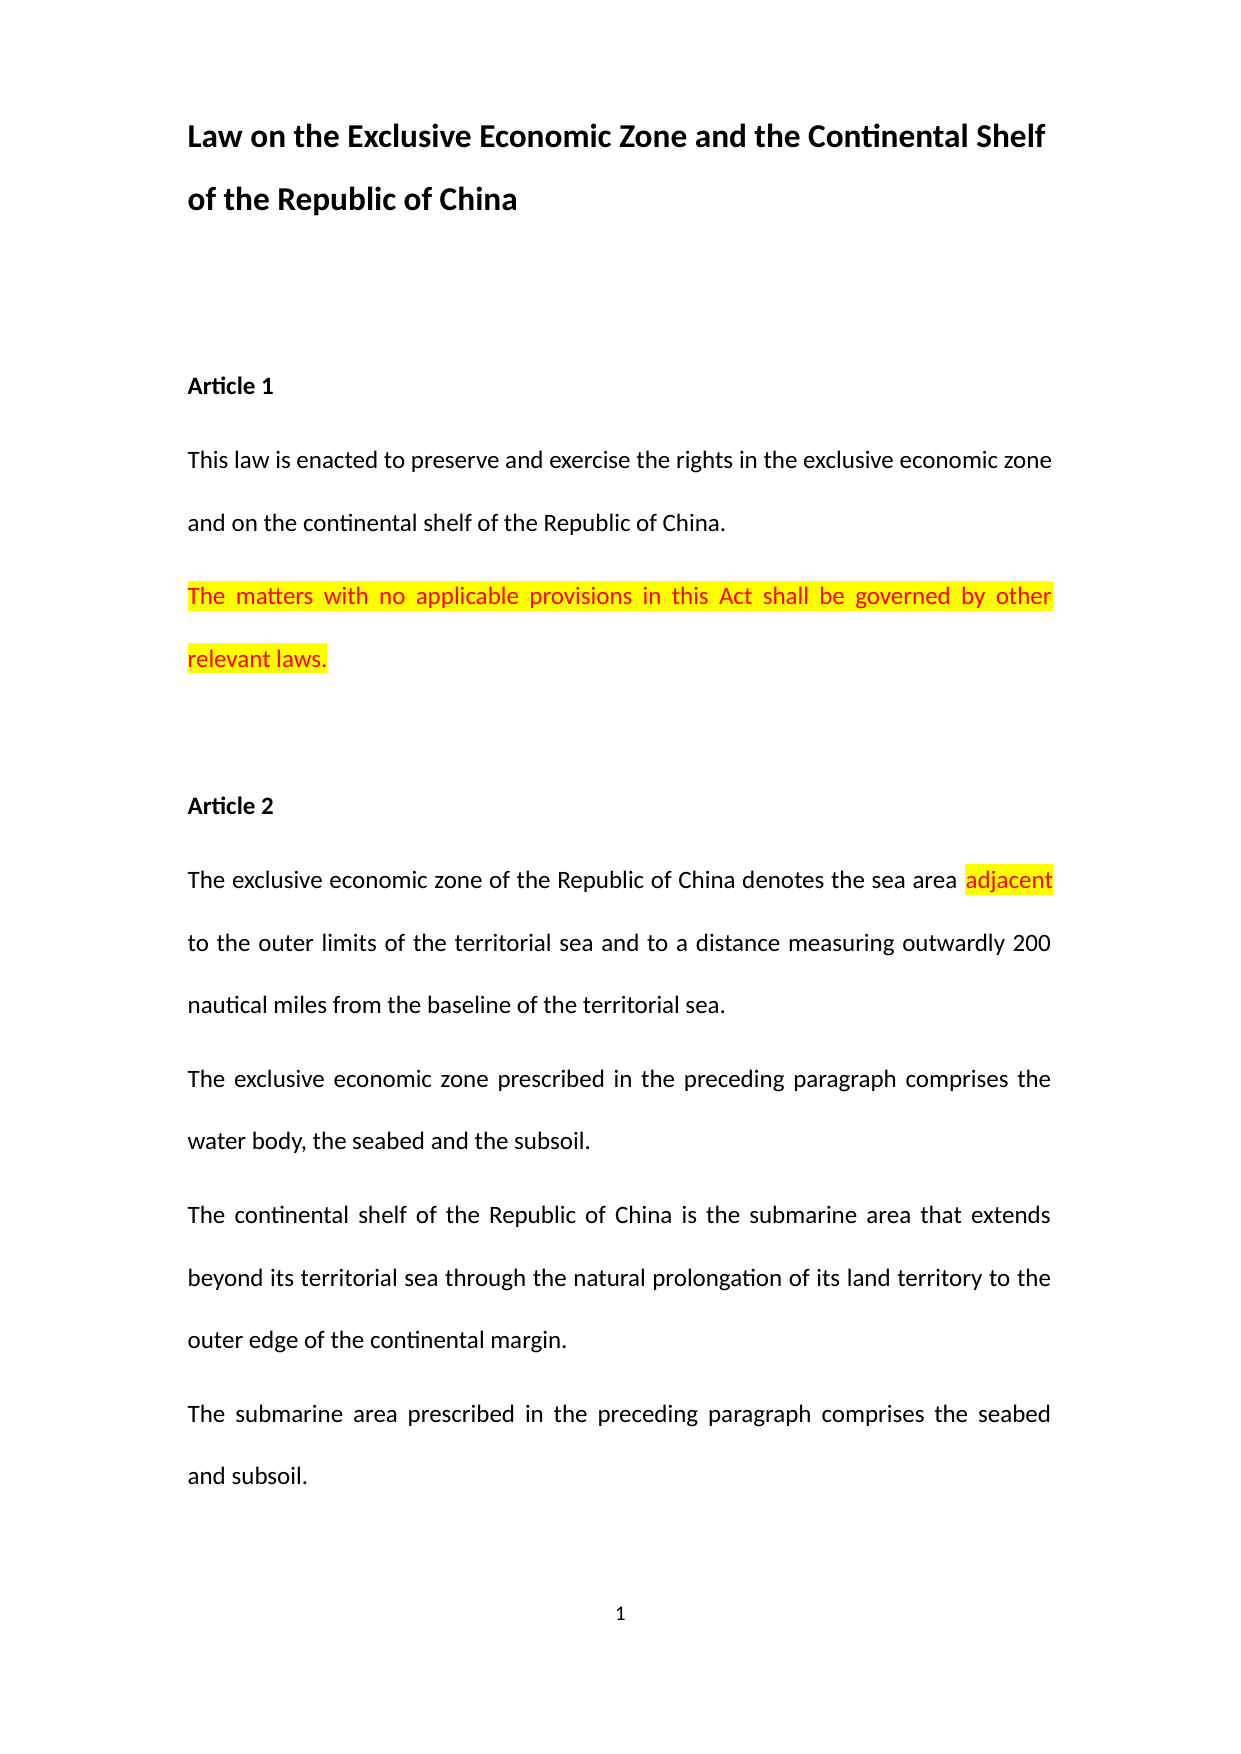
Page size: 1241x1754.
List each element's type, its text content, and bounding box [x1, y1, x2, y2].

text The submarine area prescribed in the preceding paragraph comprises the seabed and subsoil. [187, 1372, 1053, 1497]
text The matters with no applicable provisions in this Act shall be governed by other relevant laws. [187, 554, 1053, 679]
text Article 1 [187, 344, 1053, 407]
text Article 2 [187, 764, 1053, 827]
text Law on the Exclusive Economic Zone and the Continental Shelf of the Republic of China [187, 94, 1053, 219]
text The exclusive economic zone prescribed in the preceding paragraph comprises the water body, the seabed and the subsoil. [187, 1037, 1053, 1162]
text This law is enacted to preserve and exercise the rights in the exclusive economic zone and on the continental shelf of the Republic of China. [187, 418, 1053, 543]
text The exclusive economic zone of the Republic of China denotes the sea area adjacent to the outer limits of the territorial sea and to a distance measuring outwardly 200 nautical miles from the baseline of the territorial sea. [187, 838, 1053, 1025]
text The continental shelf of the Republic of China is the submarine area that extends beyond its territorial sea through the natural prolongation of its land territory to the outer edge of the continental margin. [187, 1173, 1053, 1360]
